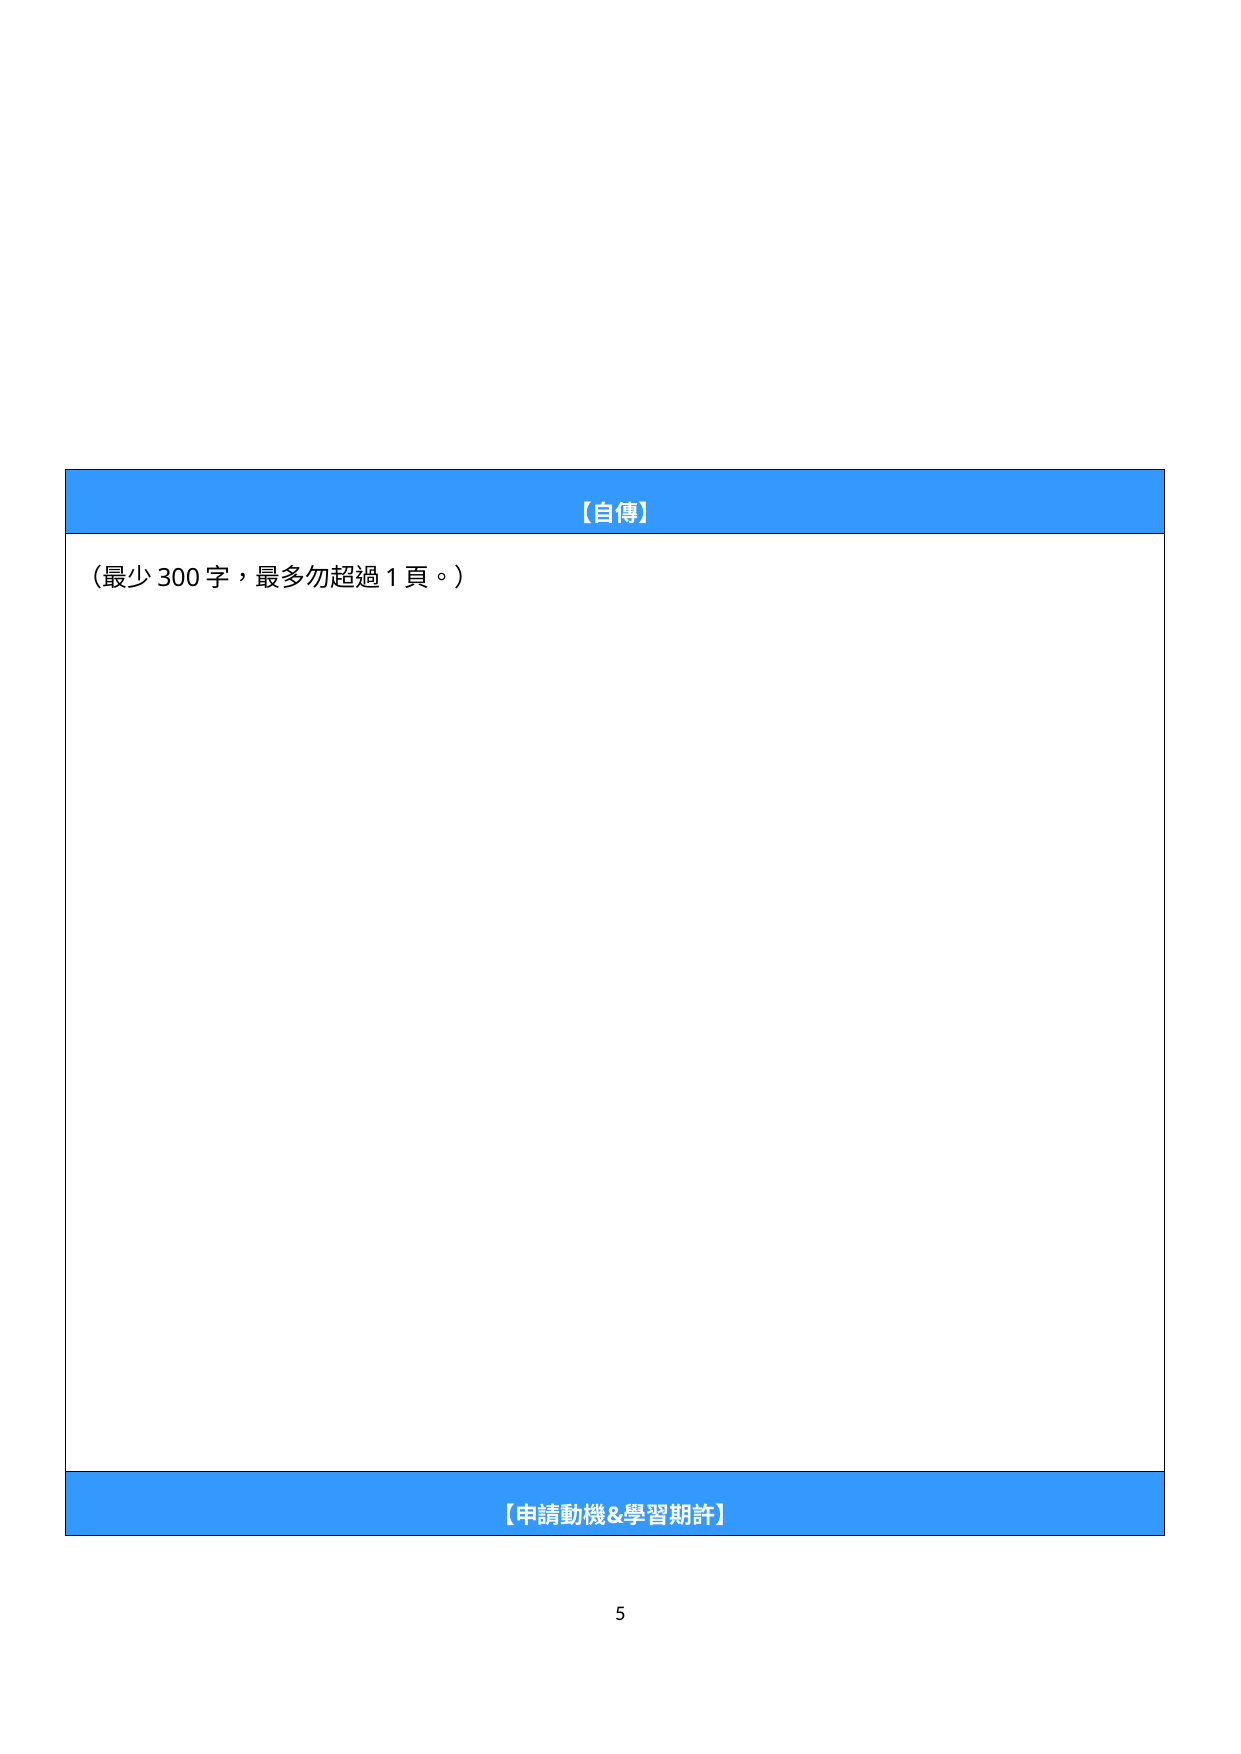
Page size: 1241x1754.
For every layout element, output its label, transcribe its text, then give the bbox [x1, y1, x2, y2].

table_cell 【申請動機&學習期許】 [66, 1472, 1164, 1535]
table_header 【自傳】 [66, 470, 1164, 533]
table_cell （最少300字，最多勿超過1頁。） [66, 534, 1164, 1471]
